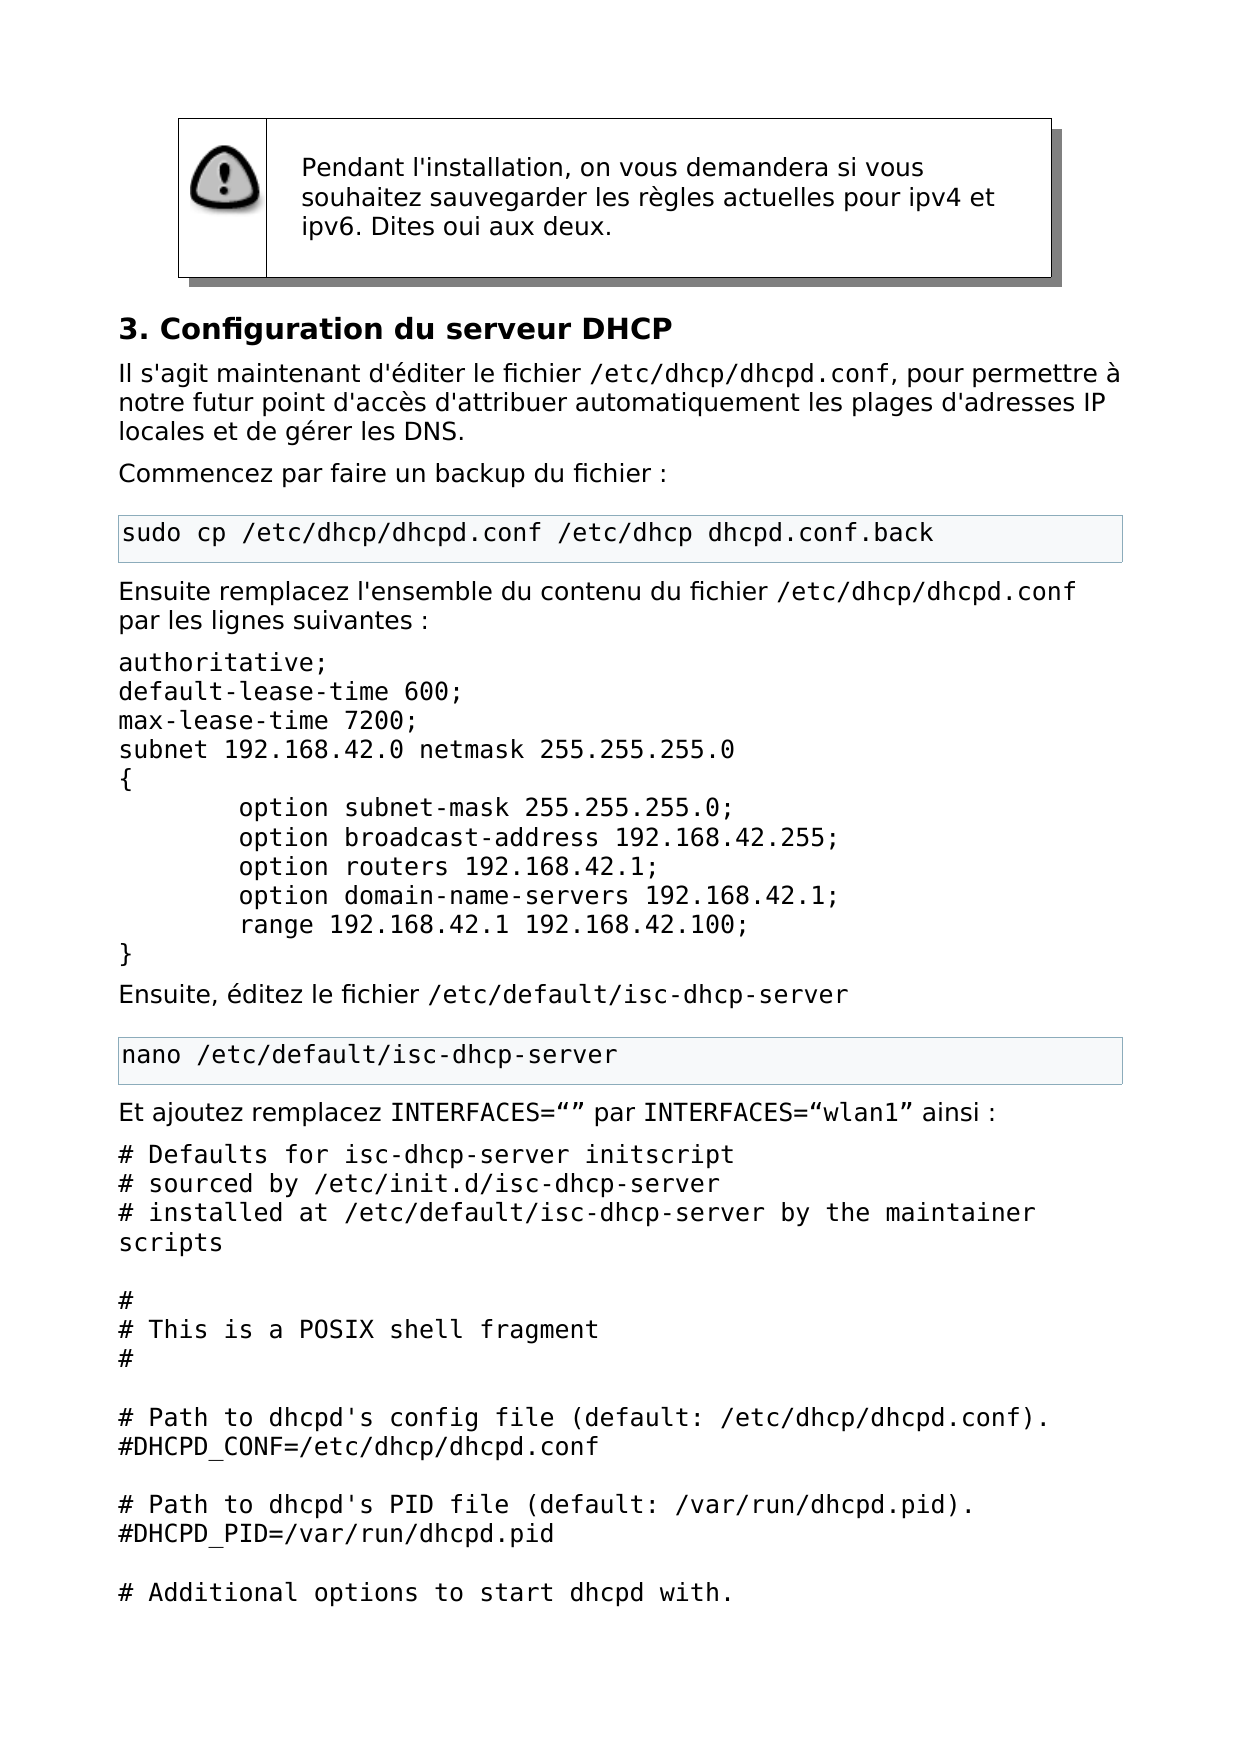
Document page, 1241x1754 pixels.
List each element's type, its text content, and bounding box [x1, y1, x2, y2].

subtitle 3. Configuration du serveur DHCP [118, 312, 1122, 346]
text Commencez par faire un backup du fichier : [118, 459, 1122, 488]
text Ensuite, éditez le fichier /etc/default/isc-dhcp-server [118, 980, 1122, 1009]
text Ensuite remplacez l'ensemble du contenu du fichier /etc/dhcp/dhcpd.conf par les lignes suivantes : [118, 577, 1122, 635]
table_header [179, 119, 266, 277]
text Et ajoutez remplacez INTERFACES=“” par INTERFACES=“wlan1” ainsi : [118, 1099, 1122, 1128]
text Il s'agit maintenant d'éditer le fichier /etc/dhcp/dhcpd.conf, pour permettre à notre futur point d'accès d'attribuer automatiquement les plages d'adresses IP locales et de gérer les DNS. [118, 359, 1122, 446]
table_header sudo cp /etc/dhcp/dhcpd.conf /etc/dhcp dhcpd.conf.back [119, 516, 1122, 562]
text # Defaults for isc-dhcp-server initscript # sourced by /etc/init.d/isc-dhcp-server # installed at /etc/default/isc-dhcp-server by the maintainer scripts # # This is a POSIX shell fragment # # Path to dhcpd's config file (default: /etc/dhcp/dhcpd.conf). #DHCPD_CONF=/etc/dhcp/dhcpd.conf # Path to dhcpd's PID file (default: /var/run/dhcpd.pid). #DHCPD_PID=/var/run/dhcpd.pid # Additional options to start dhcpd with. [118, 1140, 1122, 1607]
text authoritative; default-lease-time 600; max-lease-time 7200; subnet 192.168.42.0 netmask 255.255.255.0 { option subnet-mask 255.255.255.0; option broadcast-address 192.168.42.255; option routers 192.168.42.1; option domain-name-servers 192.168.42.1; range 192.168.42.1 192.168.42.100; } [118, 648, 1122, 969]
table_header nano /etc/default/isc-dhcp-server [119, 1038, 1122, 1084]
picture [190, 141, 266, 217]
table_header Pendant l'installation, on vous demandera si vous souhaitez sauvegarder les règles actuelles pour ipv4 et ipv6. Dites oui aux deux. [267, 119, 1051, 277]
